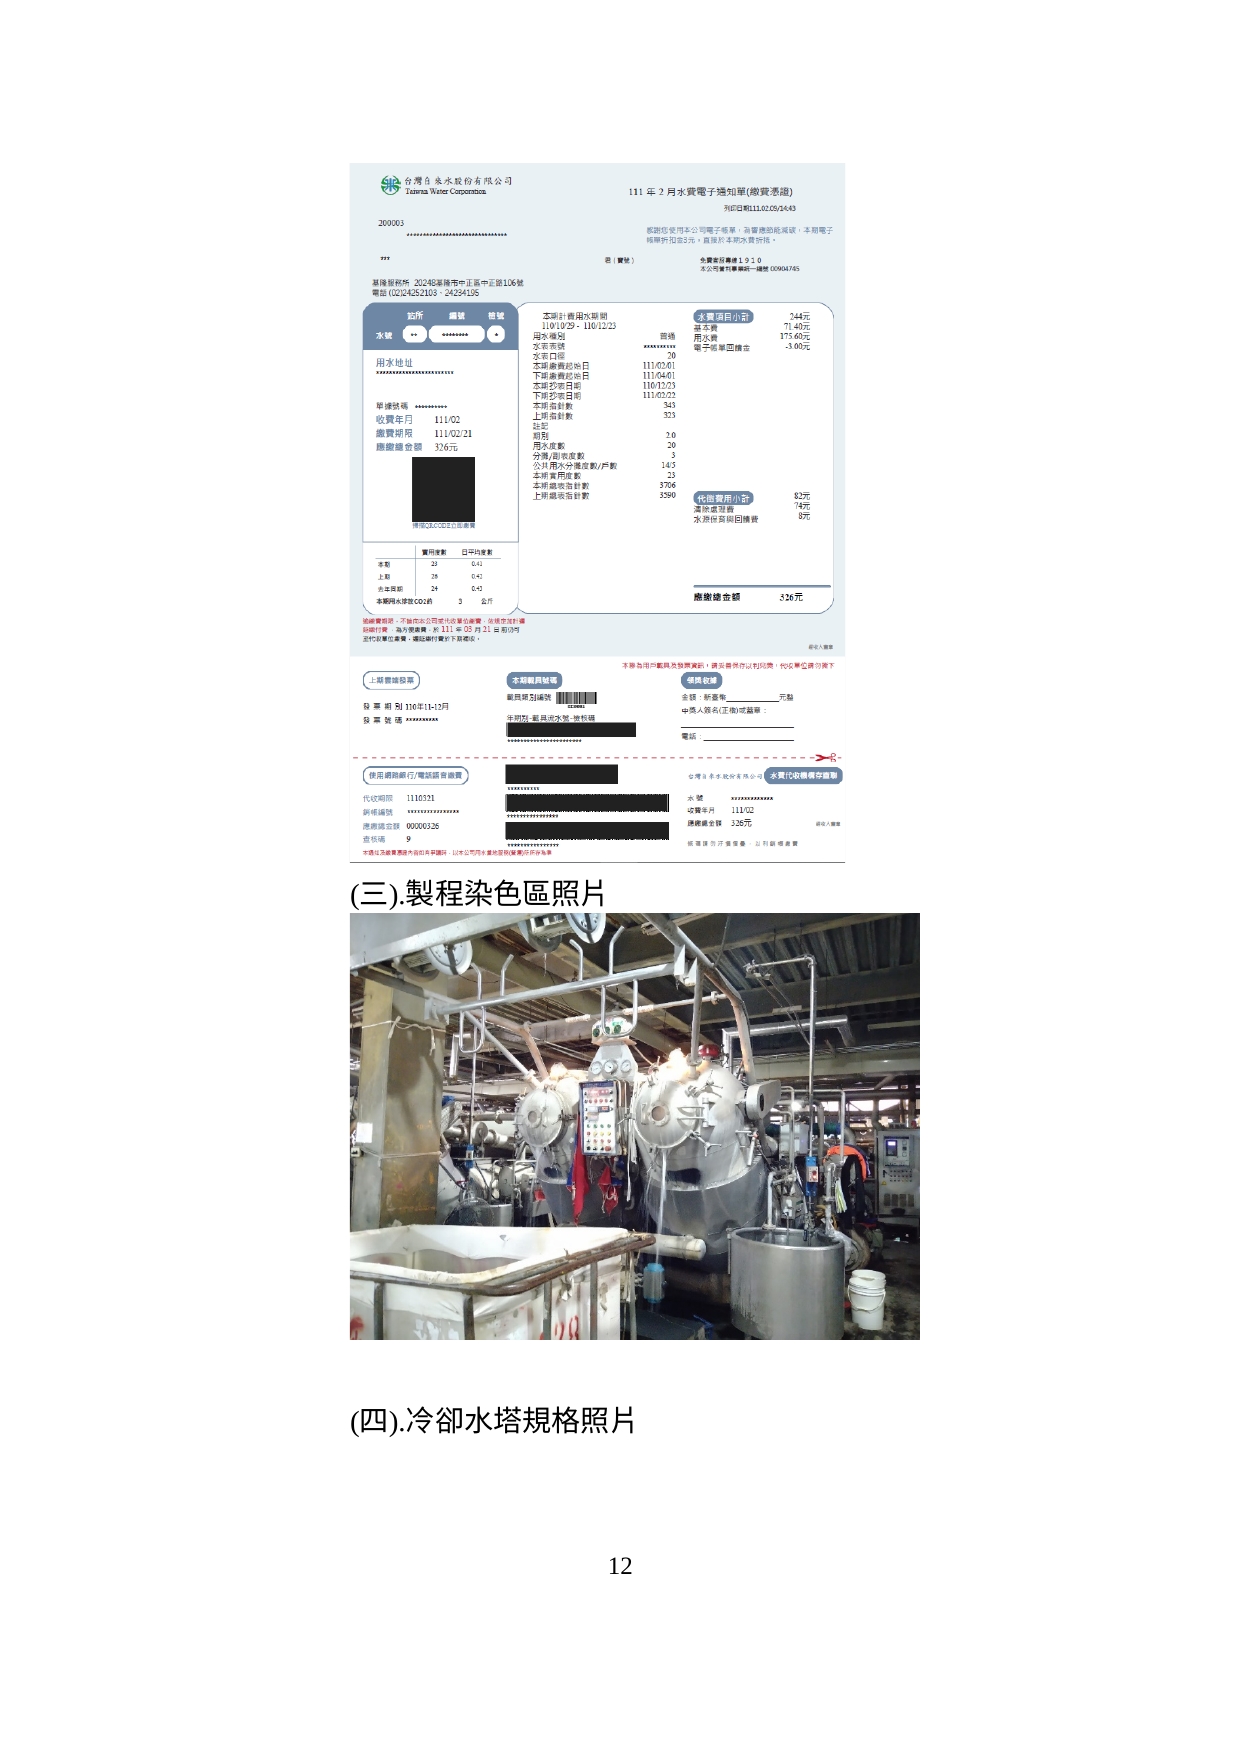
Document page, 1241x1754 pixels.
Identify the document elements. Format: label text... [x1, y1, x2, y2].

picture [349, 913, 920, 1340]
text (四).冷卻水塔規格照片 [350, 1389, 1053, 1439]
text (三).製程染色區照片 [350, 863, 1053, 913]
picture [349, 163, 846, 863]
